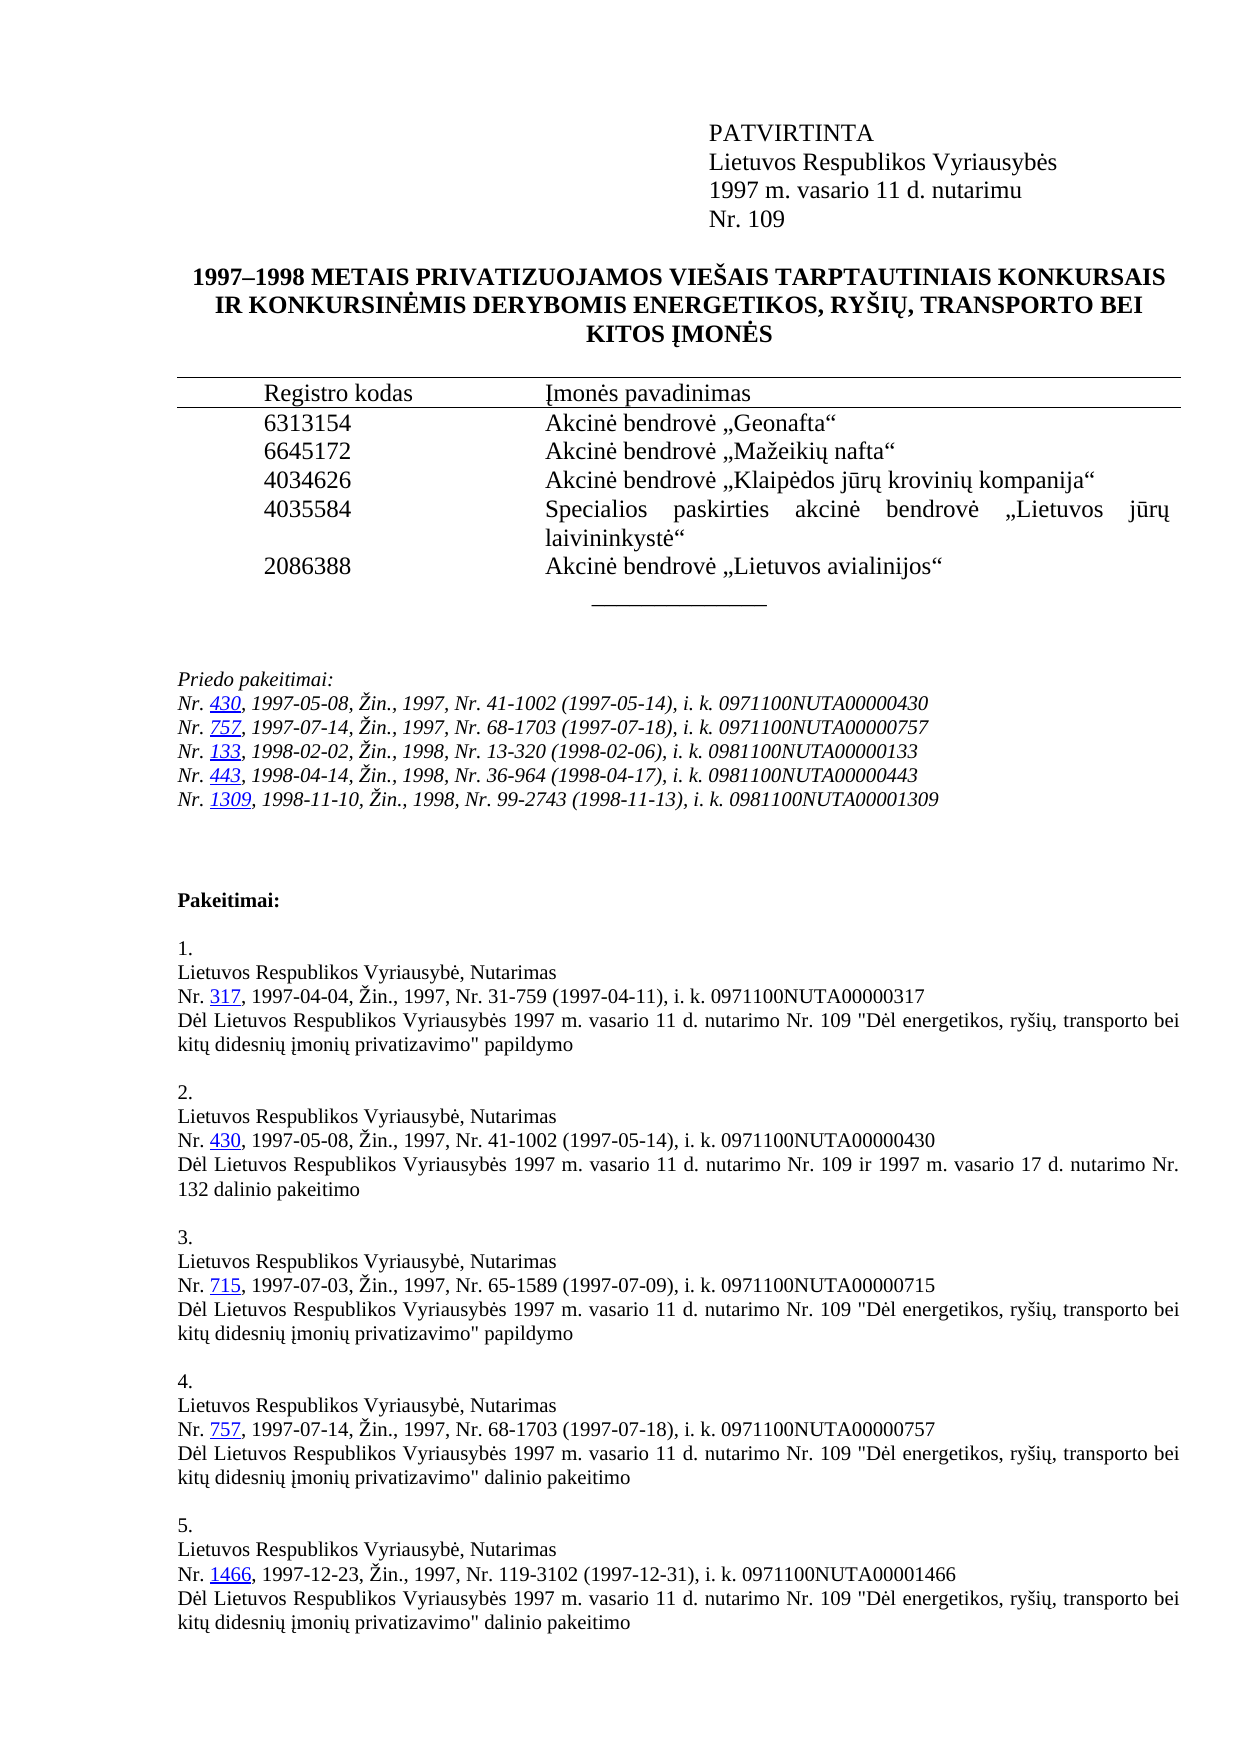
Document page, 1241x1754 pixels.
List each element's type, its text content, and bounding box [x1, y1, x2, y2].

table_cell 4034626 [177, 465, 470, 494]
text Nr. 1466, 1997-12-23, Žin., 1997, Nr. 119-3102 (1997-12-31), i. k. 0971100NUTA00001466 [177, 1561, 1181, 1586]
text 2. [177, 1080, 1181, 1104]
text Nr. 443, 1998-04-14, Žin., 1998, Nr. 36-964 (1998-04-17), i. k. 0981100NUTA00000443 [177, 763, 1181, 787]
text Lietuvos Respublikos Vyriausybė, Nutarimas [177, 1104, 1181, 1128]
text Pakeitimai: [177, 888, 1181, 912]
text PATVIRTINTA [177, 118, 1181, 147]
text 1. [177, 936, 1181, 960]
text Priedo pakeitimai: [177, 666, 1181, 691]
text Lietuvos Respublikos Vyriausybė, Nutarimas [177, 1393, 1181, 1417]
text ______________ [177, 580, 1181, 609]
text Nr. 1309, 1998-11-10, Žin., 1998, Nr. 99-2743 (1998-11-13), i. k. 0981100NUTA00001309 [177, 787, 1181, 811]
table_cell Akcinė bendrovė „Mažeikių nafta“ [470, 436, 1181, 465]
table_cell 6313154 [177, 408, 470, 436]
text Nr. 133, 1998-02-02, Žin., 1998, Nr. 13-320 (1998-02-06), i. k. 0981100NUTA00000133 [177, 739, 1181, 763]
text Nr. 109 [177, 204, 1181, 233]
text Dėl Lietuvos Respublikos Vyriausybės 1997 m. vasario 11 d. nutarimo Nr. 109 "Dėl energetikos, ryšių, transporto bei kitų didesnių įmonių privatizavimo" dalinio pakeitimo [177, 1586, 1181, 1634]
text 5. [177, 1513, 1181, 1537]
text Lietuvos Respublikos Vyriausybė, Nutarimas [177, 960, 1181, 984]
text Lietuvos Respublikos Vyriausybės [177, 147, 1181, 176]
text Nr. 715, 1997-07-03, Žin., 1997, Nr. 65-1589 (1997-07-09), i. k. 0971100NUTA00000715 [177, 1273, 1181, 1297]
text Nr. 430, 1997-05-08, Žin., 1997, Nr. 41-1002 (1997-05-14), i. k. 0971100NUTA00000430 [177, 691, 1181, 714]
text 1997 m. vasario 11 d. nutarimu [177, 176, 1181, 204]
text 1997–1998 METAIS PRIVATIZUOJAMOS VIEŠAIS TARPTAUTINIAIS KONKURSAIS IR KONKURSINĖMIS DERYBOMIS ENERGETIKOS, RYŠIŲ, TRANSPORTO BEI KITOS ĮMONĖS [177, 262, 1181, 348]
text Nr. 317, 1997-04-04, Žin., 1997, Nr. 31-759 (1997-04-11), i. k. 0971100NUTA00000317 [177, 984, 1181, 1008]
table_cell 4035584 [177, 494, 470, 551]
text Dėl Lietuvos Respublikos Vyriausybės 1997 m. vasario 11 d. nutarimo Nr. 109 "Dėl energetikos, ryšių, transporto bei kitų didesnių įmonių privatizavimo" dalinio pakeitimo [177, 1441, 1181, 1489]
text Dėl Lietuvos Respublikos Vyriausybės 1997 m. vasario 11 d. nutarimo Nr. 109 ir 1997 m. vasario 17 d. nutarimo Nr. 132 dalinio pakeitimo [177, 1152, 1181, 1201]
table_cell 6645172 [177, 436, 470, 465]
text 4. [177, 1369, 1181, 1393]
text Lietuvos Respublikos Vyriausybė, Nutarimas [177, 1537, 1181, 1561]
table_cell 2086388 [177, 551, 470, 580]
text Nr. 757, 1997-07-14, Žin., 1997, Nr. 68-1703 (1997-07-18), i. k. 0971100NUTA00000757 [177, 1417, 1181, 1441]
table_header Įmonės pavadinimas [470, 378, 1181, 407]
table_cell Akcinė bendrovė „Lietuvos avialinijos“ [470, 551, 1181, 580]
table_cell Akcinė bendrovė „Geonafta“ [470, 408, 1181, 436]
text Nr. 757, 1997-07-14, Žin., 1997, Nr. 68-1703 (1997-07-18), i. k. 0971100NUTA00000757 [177, 714, 1181, 739]
table_header Registro kodas [177, 378, 470, 407]
table_cell Specialios paskirties akcinė bendrovė „Lietuvos jūrų laivininkystė“ [470, 494, 1181, 551]
text Nr. 430, 1997-05-08, Žin., 1997, Nr. 41-1002 (1997-05-14), i. k. 0971100NUTA00000430 [177, 1128, 1181, 1152]
text 3. [177, 1224, 1181, 1249]
text Dėl Lietuvos Respublikos Vyriausybės 1997 m. vasario 11 d. nutarimo Nr. 109 "Dėl energetikos, ryšių, transporto bei kitų didesnių įmonių privatizavimo" papildymo [177, 1297, 1181, 1345]
text Dėl Lietuvos Respublikos Vyriausybės 1997 m. vasario 11 d. nutarimo Nr. 109 "Dėl energetikos, ryšių, transporto bei kitų didesnių įmonių privatizavimo" papildymo [177, 1008, 1181, 1056]
table_cell Akcinė bendrovė „Klaipėdos jūrų krovinių kompanija“ [470, 465, 1181, 494]
text Lietuvos Respublikos Vyriausybė, Nutarimas [177, 1249, 1181, 1273]
